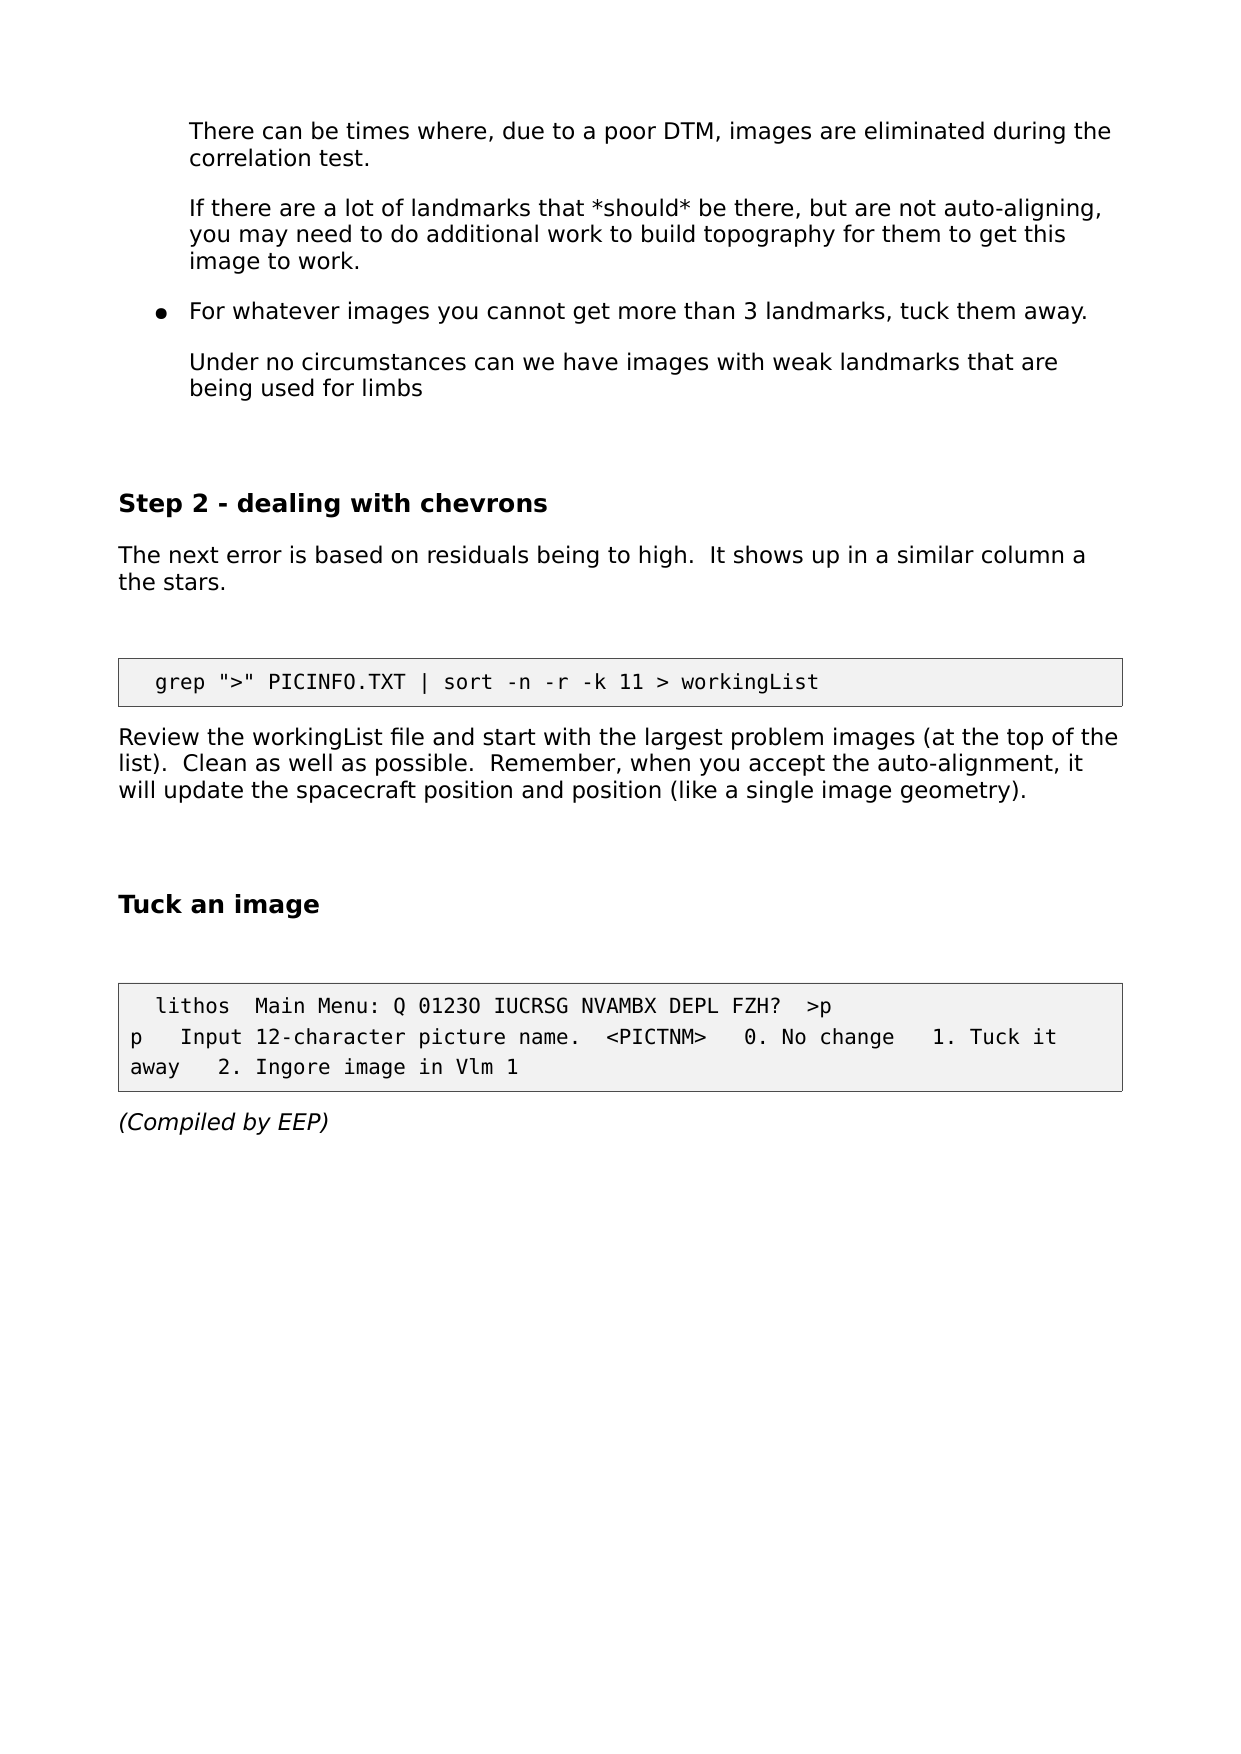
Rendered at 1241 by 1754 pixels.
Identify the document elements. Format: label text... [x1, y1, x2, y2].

list For whatever images you cannot get more than 3 landmarks, tuck them away. [153, 298, 1122, 325]
text grep ">" PICINFO.TXT | sort -n -r -k 11 > workingList [119, 659, 1122, 706]
subtitle Step 2 - dealing with chevrons [118, 489, 1122, 518]
subtitle Tuck an image [118, 891, 1122, 920]
list Under no circumstances can we have images with weak landmarks that are being used for limbs [153, 349, 1122, 402]
text (Compiled by EEP) [118, 1109, 1122, 1136]
text lithos Main Menu: Q 0123O IUCRSG NVAMBX DEPL FZH? >p p Input 12-character picture name. <PICTNM> 0. No change 1. Tuck it away 2. Ingore image in Vlm 1 [119, 984, 1122, 1091]
list There can be times where, due to a poor DTM, images are eliminated during the correlation test. [153, 118, 1122, 171]
text Review the workingList file and start with the largest problem images (at the top of the list). Clean as well as possible. Remember, when you accept the auto-alignment, it will update the spacecraft position and position (like a single image geometry). [118, 724, 1122, 804]
text The next error is based on residuals being to high. It shows up in a similar column a the stars. [118, 542, 1122, 596]
list If there are a lot of landmarks that *should* be there, but are not auto-aligning, you may need to do additional work to build topography for them to get this image to work. [153, 195, 1122, 275]
